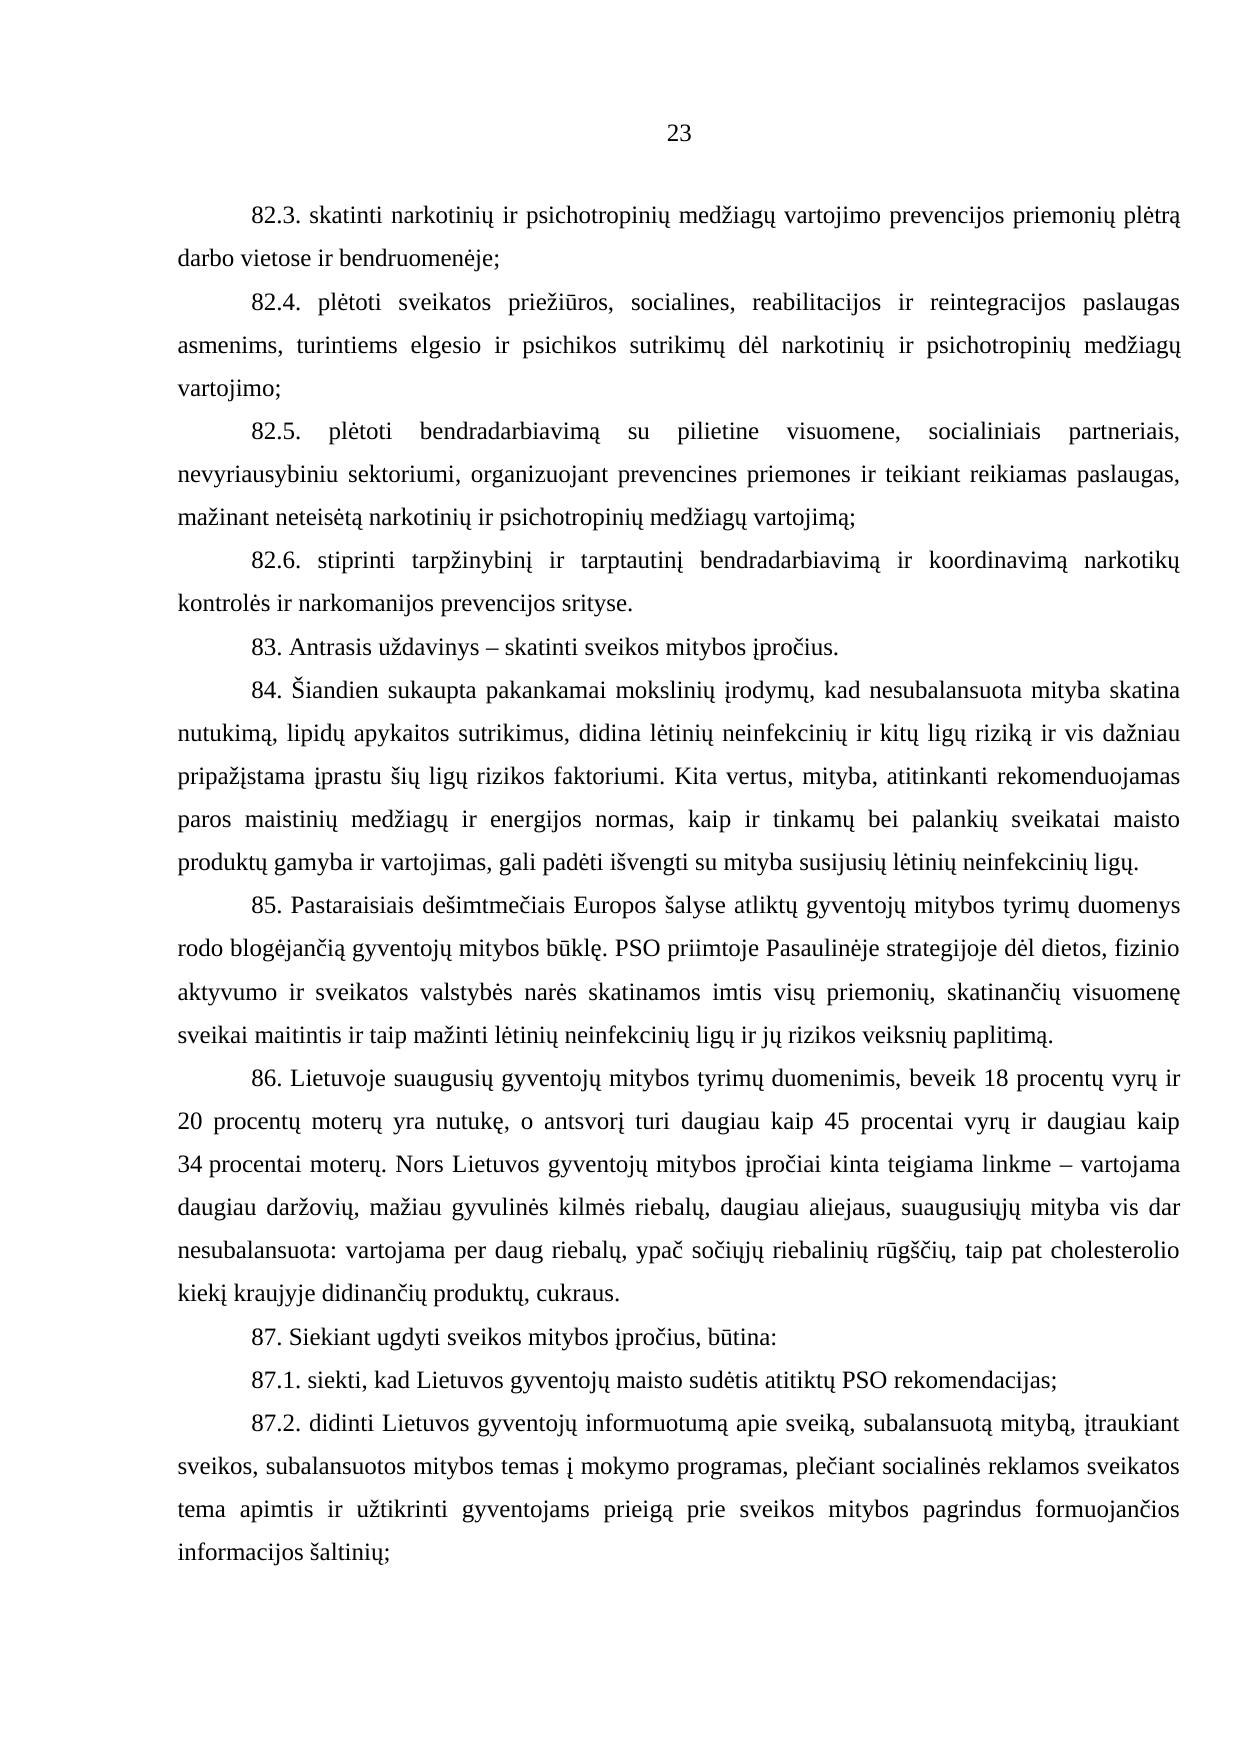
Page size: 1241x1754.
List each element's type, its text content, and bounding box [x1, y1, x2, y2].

text 82.4. plėtoti sveikatos priežiūros, socialines, reabilitacijos ir reintegracijos paslaugas asmenims, turintiems elgesio ir psichikos sutrikimų dėl narkotinių ir psichotropinių medžiagų vartojimo; [177, 287, 1181, 402]
text 83. Antrasis uždavinys – skatinti sveikos mitybos įpročius. [177, 632, 1181, 660]
text 82.6. stiprinti tarpžinybinį ir tarptautinį bendradarbiavimą ir koordinavimą narkotikų kontrolės ir narkomanijos prevencijos srityse. [177, 545, 1181, 617]
text 85. Pastaraisiais dešimtmečiais Europos šalyse atliktų gyventojų mitybos tyrimų duomenys rodo blogėjančią gyventojų mitybos būklę. PSO priimtoje Pasaulinėje strategijoje dėl dietos, fizinio aktyvumo ir sveikatos valstybės narės skatinamos imtis visų priemonių, skatinančių visuomenę sveikai maitintis ir taip mažinti lėtinių neinfekcinių ligų ir jų rizikos veiksnių paplitimą. [177, 890, 1181, 1048]
text 86. Lietuvoje suaugusių gyventojų mitybos tyrimų duomenimis, beveik 18 procentų vyrų ir 20 procentų moterų yra nutukę, o antsvorį turi daugiau kaip 45 procentai vyrų ir daugiau kaip 34 procentai moterų. Nors Lietuvos gyventojų mitybos įpročiai kinta teigiama linkme – vartojama daugiau daržovių, mažiau gyvulinės kilmės riebalų, daugiau aliejaus, suaugusiųjų mityba vis dar nesubalansuota: vartojama per daug riebalų, ypač sočiųjų riebalinių rūgščių, taip pat cholesterolio kiekį kraujyje didinančių produktų, cukraus. [177, 1063, 1181, 1307]
text 84. Šiandien sukaupta pakankamai mokslinių įrodymų, kad nesubalansuota mityba skatina nutukimą, lipidų apykaitos sutrikimus, didina lėtinių neinfekcinių ir kitų ligų riziką ir vis dažniau pripažįstama įprastu šių ligų rizikos faktoriumi. Kita vertus, mityba, atitinkanti rekomenduojamas paros maistinių medžiagų ir energijos normas, kaip ir tinkamų bei palankių sveikatai maisto produktų gamyba ir vartojimas, gali padėti išvengti su mityba susijusių lėtinių neinfekcinių ligų. [177, 675, 1181, 876]
text 87. Siekiant ugdyti sveikos mitybos įpročius, būtina: [177, 1322, 1181, 1350]
text 87.1. siekti, kad Lietuvos gyventojų maisto sudėtis atitiktų PSO rekomendacijas; [177, 1365, 1181, 1393]
text 82.5. plėtoti bendradarbiavimą su pilietine visuomene, socialiniais partneriais, nevyriausybiniu sektoriumi, organizuojant prevencines priemones ir teikiant reikiamas paslaugas, mažinant neteisėtą narkotinių ir psichotropinių medžiagų vartojimą; [177, 416, 1181, 531]
text 87.2. didinti Lietuvos gyventojų informuotumą apie sveiką, subalansuotą mitybą, įtraukiant sveikos, subalansuotos mitybos temas į mokymo programas, plečiant socialinės reklamos sveikatos tema apimtis ir užtikrinti gyventojams prieigą prie sveikos mitybos pagrindus formuojančios informacijos šaltinių; [177, 1408, 1181, 1566]
text 82.3. skatinti narkotinių ir psichotropinių medžiagų vartojimo prevencijos priemonių plėtrą darbo vietose ir bendruomenėje; [177, 200, 1181, 272]
